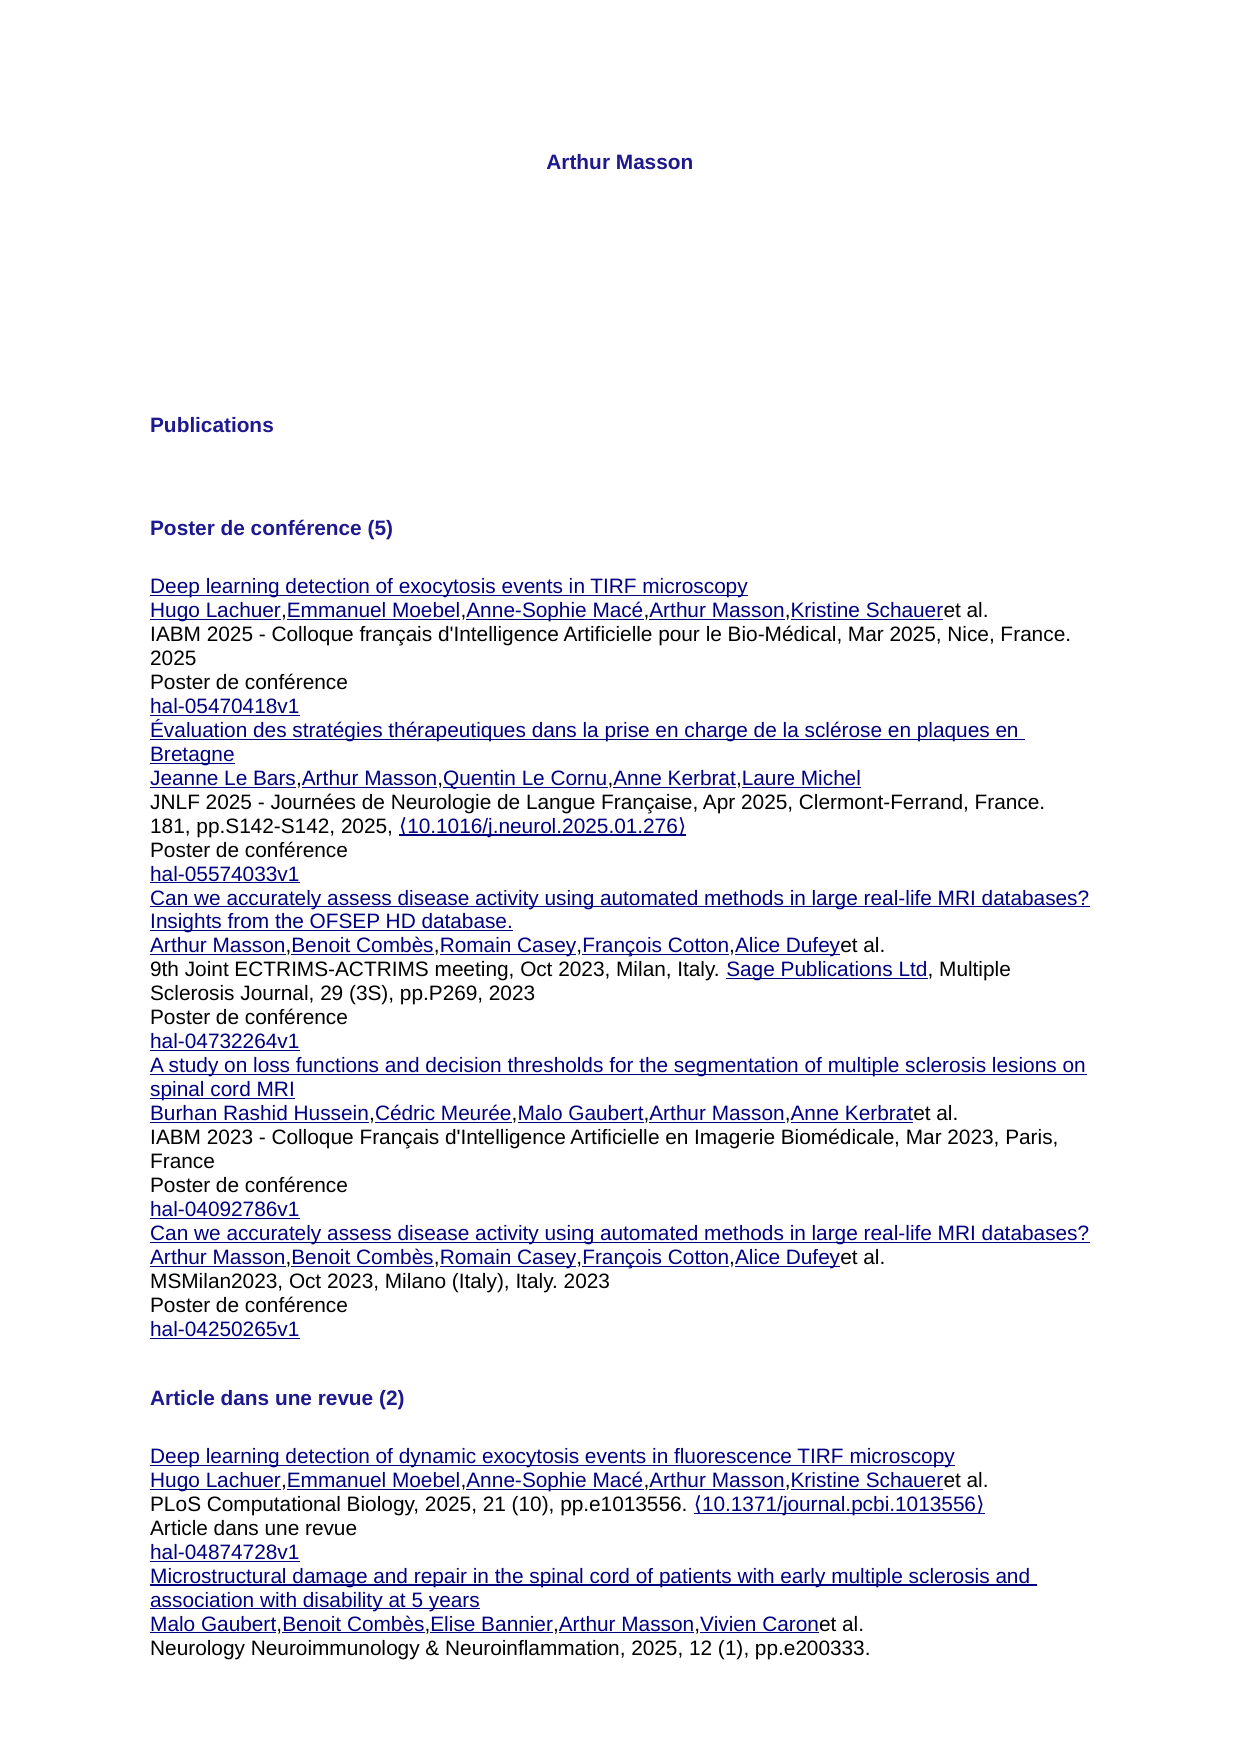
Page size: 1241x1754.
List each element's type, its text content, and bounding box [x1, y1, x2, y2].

subtitle Poster de conférence (5) [150, 516, 1090, 539]
table_cell Can we accurately assess disease activity using automated methods in large real-life MRI databases? [150, 885, 1090, 906]
subtitle Publications [150, 412, 1090, 436]
table_cell Insights from the OFSEP HD database. Arthur Masson,Benoit Combès,Romain Casey,François Cotton,Alice Dufeyet al. 9th Joint ECTRIMS-ACTRIMS meeting, Oct 2023, Milan, Italy. Sage Publications Ltd, Multiple Sclerosis Journal, 29 (3S), pp.P269, 2023 Poster de conférence hal-04732264v1 [150, 907, 1090, 1053]
table_cell Can we accurately assess disease activity using automated methods in large real-life MRI databases? [150, 1221, 1090, 1242]
subtitle Article dans une revue (2) [150, 1385, 1090, 1409]
table_cell Évaluation des stratégies thérapeutiques dans la prise en charge de la sclérose en plaques en Bretagne Jeanne Le Bars,Arthur Masson,Quentin Le Cornu,Anne Kerbrat,Laure Michel JNLF 2025 - Journées de Neurologie de Langue Française, Apr 2025, Clermont-Ferrand, France. 181, pp.S142-S142, 2025, ⟨10.1016/j.neurol.2025.01.276⟩ Poster de conférence hal-05574033v1 [150, 718, 1090, 885]
table_header Deep learning detection of dynamic exocytosis events in fluorescence TIRF microscopy Hugo Lachuer,Emmanuel Moebel,Anne-Sophie Macé,Arthur Masson,Kristine Schaueret al. PLoS Computational Biology, 2025, 21 (10), pp.e1013556. ⟨10.1371/journal.pcbi.1013556⟩ Article dans une revue hal-04874728v1 [150, 1444, 1090, 1563]
table_cell A study on loss functions and decision thresholds for the segmentation of multiple sclerosis lesions on spinal cord MRI Burhan Rashid Hussein,Cédric Meurée,Malo Gaubert,Arthur Masson,Anne Kerbratet al. IABM 2023 - Colloque Français d'Intelligence Artificielle en Imagerie Biomédicale, Mar 2023, Paris, France Poster de conférence hal-04092786v1 [150, 1053, 1090, 1221]
table_cell Arthur Masson,Benoit Combès,Romain Casey,François Cotton,Alice Dufeyet al. MSMilan2023, Oct 2023, Milano (Italy), Italy. 2023 Poster de conférence hal-04250265v1 [150, 1243, 1090, 1341]
subtitle Arthur Masson [150, 150, 1090, 174]
table_cell Microstructural damage and repair in the spinal cord of patients with early multiple sclerosis and association with disability at 5 years Malo Gaubert,Benoit Combès,Elise Bannier,Arthur Masson,Vivien Caronet al. Neurology Neuroimmunology & Neuroinflammation, 2025, 12 (1), pp.e200333. [150, 1564, 1090, 1659]
table_header Deep learning detection of exocytosis events in TIRF microscopy Hugo Lachuer,Emmanuel Moebel,Anne-Sophie Macé,Arthur Masson,Kristine Schaueret al. IABM 2025 - Colloque français d'Intelligence Artificielle pour le Bio-Médical, Mar 2025, Nice, France. 2025 Poster de conférence hal-05470418v1 [150, 574, 1090, 718]
